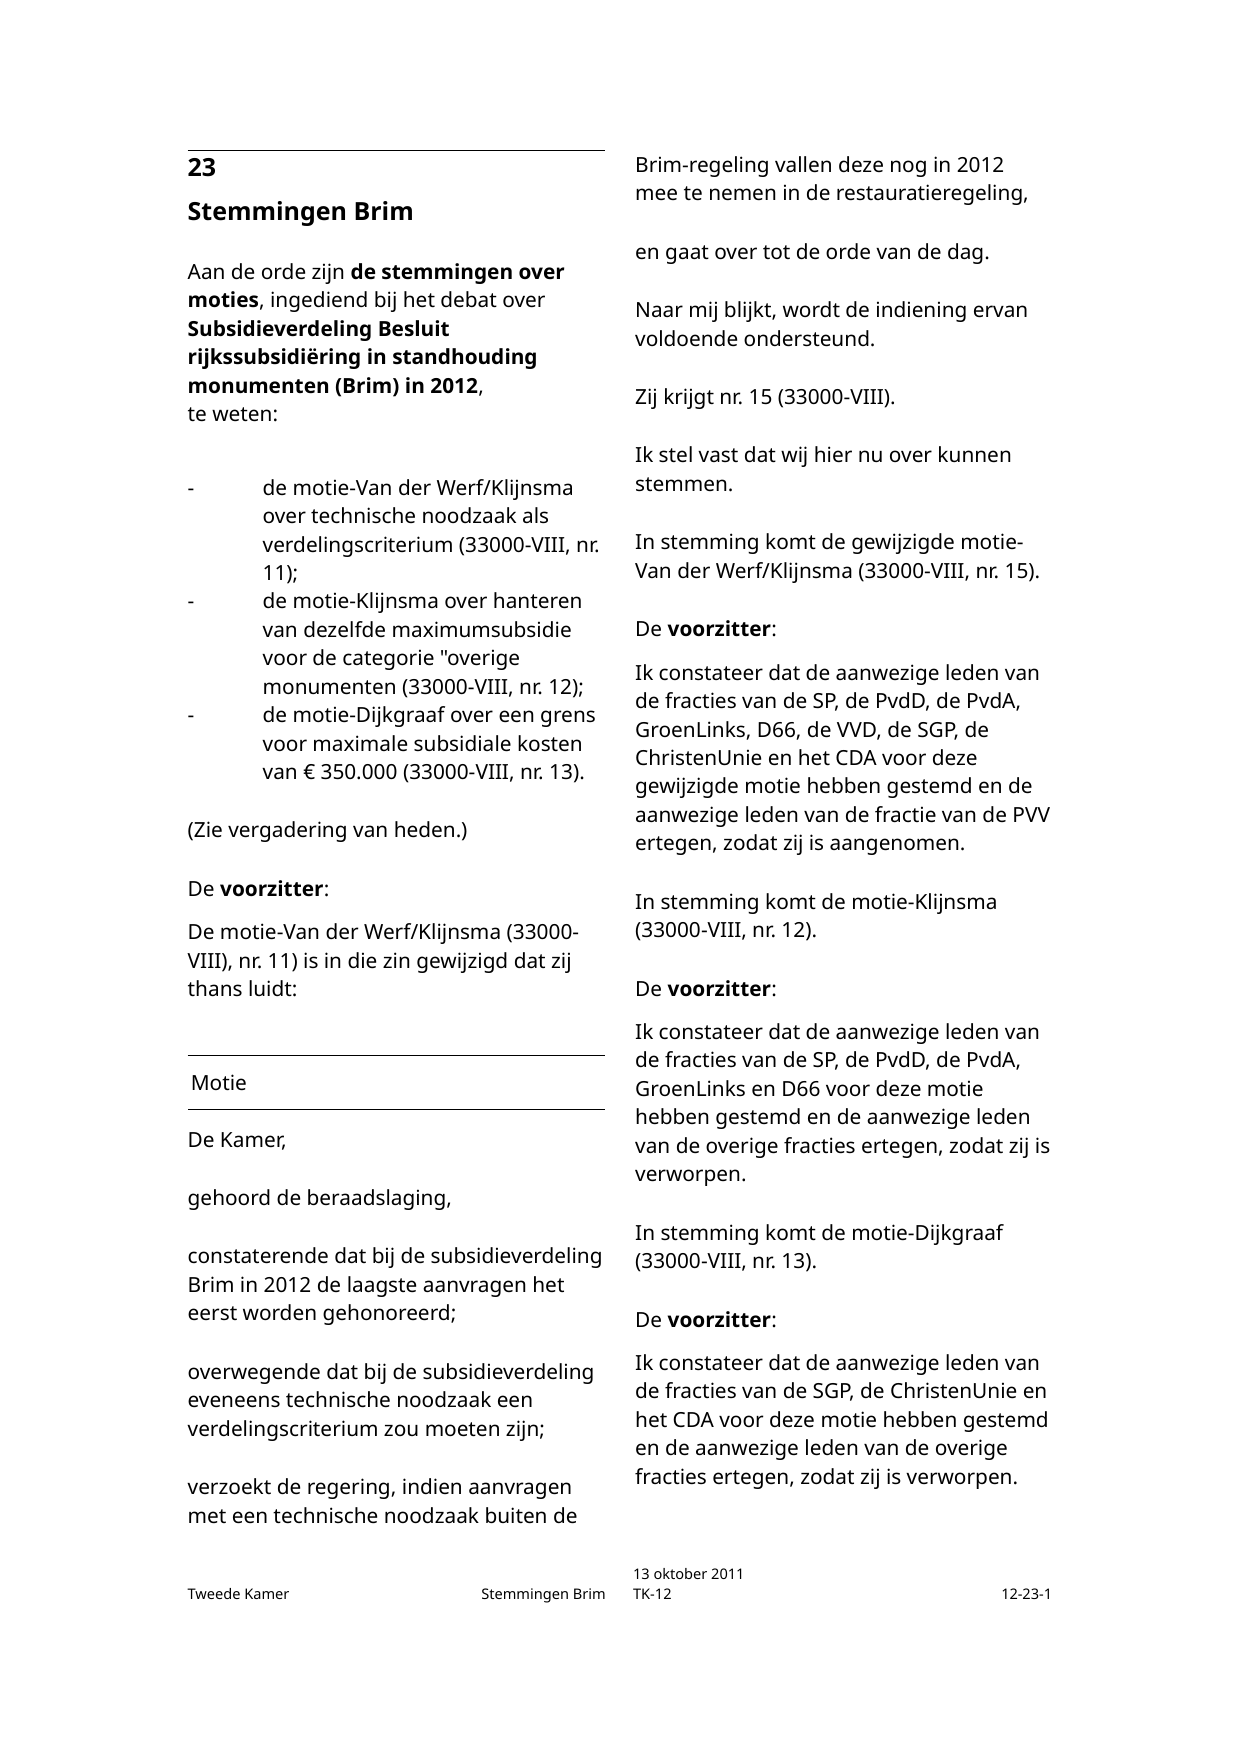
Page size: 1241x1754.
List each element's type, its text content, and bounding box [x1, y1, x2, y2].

text Ik stel vast dat wij hier nu over kunnen stemmen. [635, 441, 1053, 497]
text De voorzitter: [187, 874, 605, 902]
text Ik constateer dat de aanwezige leden van de fracties van de SP, de PvdD, de PvdA, GroenLinks en D66 voor deze motie hebben gestemd en de aanwezige leden van de overige fracties ertegen, zodat zij is verworpen. [635, 1017, 1053, 1188]
text gehoord de beraadslaging, [187, 1183, 605, 1212]
text overwegende dat bij de subsidieverdeling eveneens technische noodzaak een verdelingscriterium zou moeten zijn; [187, 1357, 605, 1442]
list de motie-Klijnsma over hanteren van dezelfde maximumsubsidie voor de categorie "overige monumenten (33000-VIII, nr. 12); [187, 587, 605, 700]
text De voorzitter: [635, 974, 1053, 1002]
text 23 [187, 151, 605, 184]
text Ik constateer dat de aanwezige leden van de fracties van de SP, de PvdD, de PvdA, GroenLinks, D66, de VVD, de SGP, de ChristenUnie en het CDA voor deze gewijzigde motie hebben gestemd en de aanwezige leden van de fractie van de PVV ertegen, zodat zij is aangenomen. [635, 658, 1053, 857]
text De motie-Van der Werf/Klijnsma (33000-VIII), nr. 11) is in die zin gewijzigd dat zij thans luidt: [187, 917, 605, 1003]
text De voorzitter: [635, 1305, 1053, 1333]
text constaterende dat bij de subsidieverdeling Brim in 2012 de laagste aanvragen het eerst worden gehonoreerd; [187, 1242, 605, 1327]
text Naar mij blijkt, wordt de indiening ervan voldoende ondersteund. [635, 295, 1053, 352]
text Stemmingen Brim [187, 193, 605, 227]
text In stemming komt de gewijzigde motie-Van der Werf/Klijnsma (33000-VIII, nr. 15). [635, 527, 1053, 584]
list de motie-Van der Werf/Klijnsma over technische noodzaak als verdelingscriterium (33000-VIII, nr. 11); [187, 473, 605, 587]
text te weten: [187, 399, 605, 428]
text De Kamer, [187, 1125, 605, 1153]
text De voorzitter: [635, 614, 1053, 643]
text en gaat over tot de orde van de dag. [635, 237, 1053, 265]
text Zij krijgt nr. 15 (33000-VIII). [635, 382, 1053, 411]
text Ik constateer dat de aanwezige leden van de fracties van de SGP, de ChristenUnie en het CDA voor deze motie hebben gestemd en de aanwezige leden van de overige fracties ertegen, zodat zij is verworpen. [635, 1348, 1053, 1490]
text (Zie vergadering van heden.) [187, 816, 605, 844]
text Brim-regeling vallen deze nog in 2012 mee te nemen in de restauratieregeling, [635, 150, 1053, 207]
text Aan de orde zijn de stemmingen over moties, ingediend bij het debat over Subsidieverdeling Besluit rijkssubsidiëring in standhouding monumenten (Brim) in 2012, [187, 257, 605, 399]
text In stemming komt de motie-Klijnsma (33000-VIII, nr. 12). [635, 887, 1053, 944]
subtitle Motie [187, 1056, 605, 1110]
list de motie-Dijkgraaf over een grens voor maximale subsidiale kosten van € 350.000 (33000-VIII, nr. 13). [187, 700, 605, 786]
text verzoekt de regering, indien aanvragen met een technische noodzaak buiten de [187, 1472, 605, 1529]
text In stemming komt de motie-Dijkgraaf (33000-VIII, nr. 13). [635, 1218, 1053, 1275]
